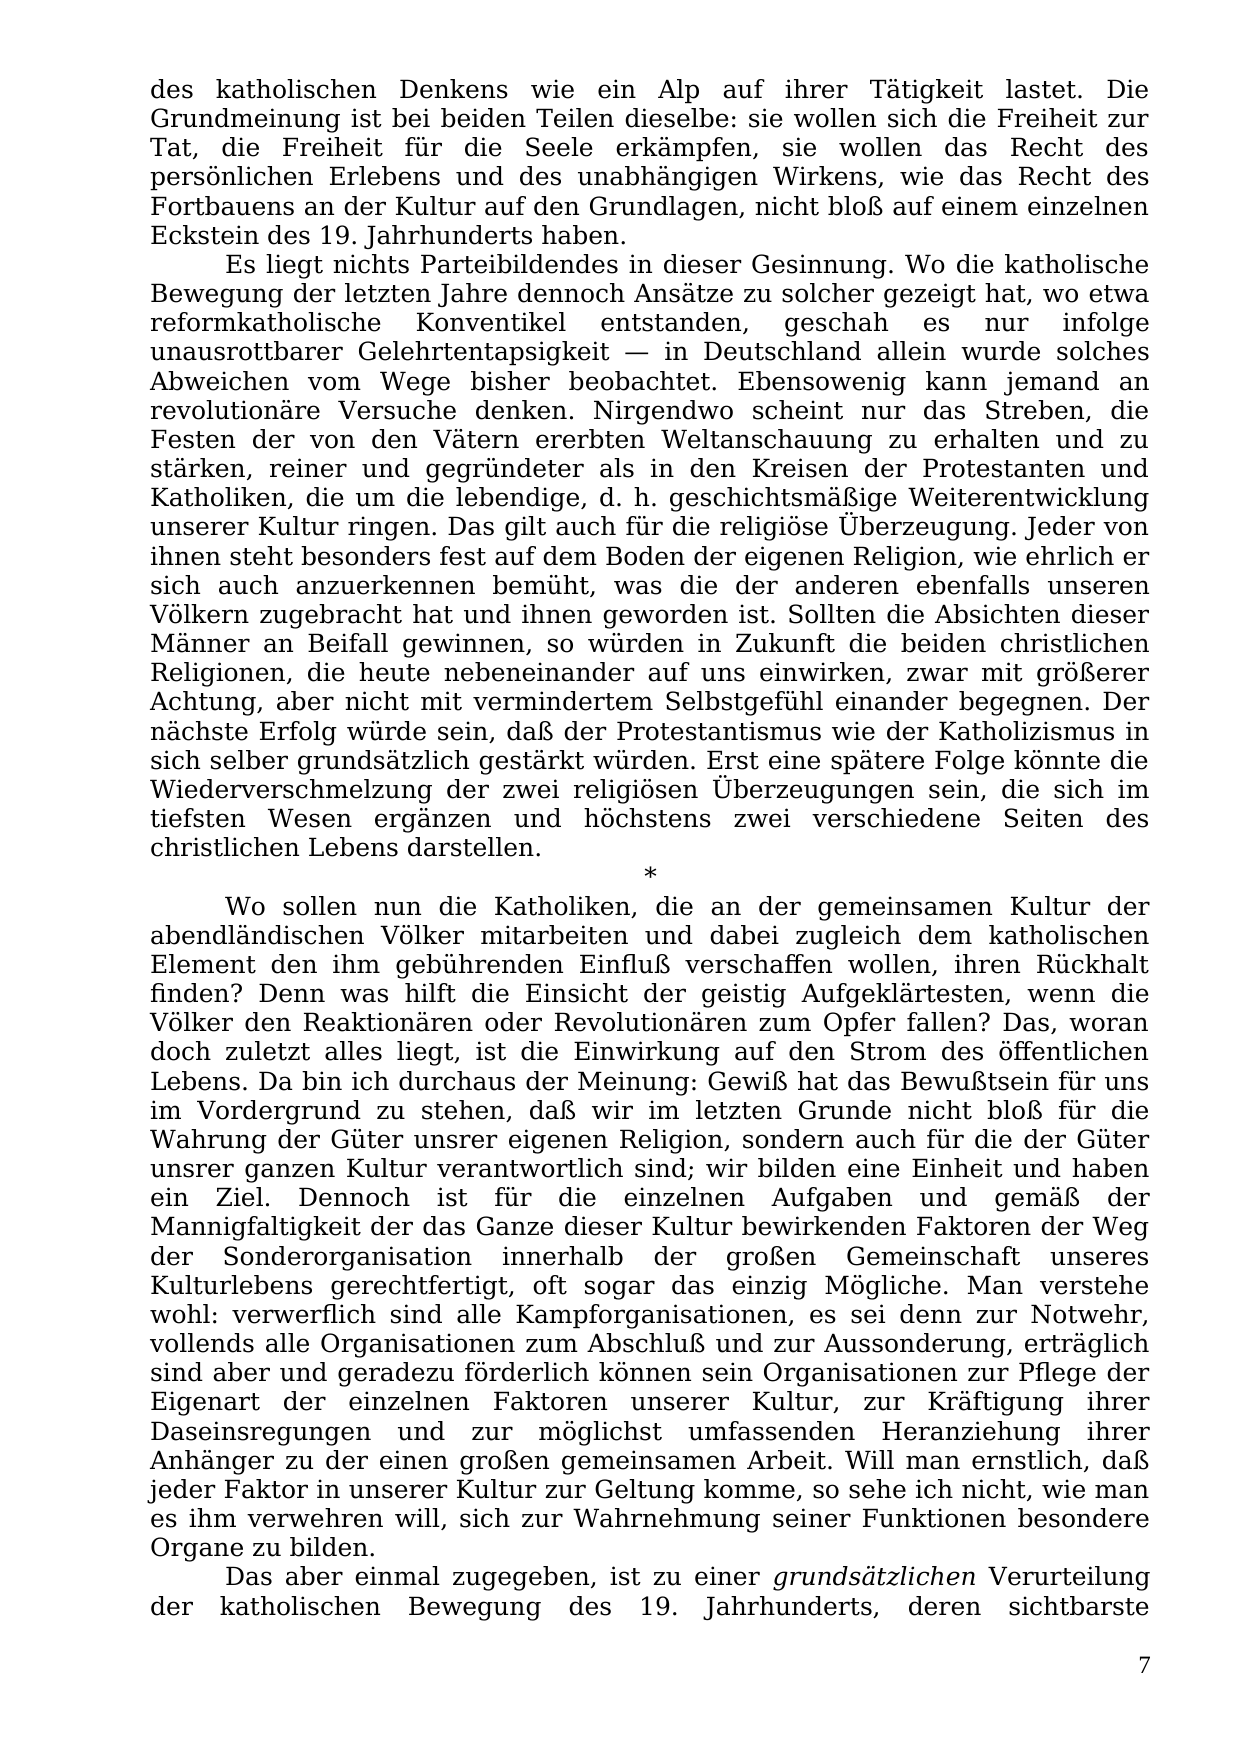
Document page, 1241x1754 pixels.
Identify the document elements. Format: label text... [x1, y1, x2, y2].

text Das aber einmal zugegeben, ist zu einer grundsätzlichen Verurteilung der katholischen Bewegung des 19. Jahrhunderts, deren sichtbarste [150, 1562, 1151, 1621]
text Es liegt nichts Parteibildendes in dieser Gesinnung. Wo die katholische Bewegung der letzten Jahre dennoch Ansätze zu solcher gezeigt hat, wo etwa reformkatholische Konventikel entstanden, geschah es nur infolge unausrottbarer Gelehrtentapsigkeit — in Deutschland allein wurde solches Abweichen vom Wege bisher beobachtet. Ebensowenig kann jemand an revolutionäre Versuche denken. Nirgendwo scheint nur das Streben, die Festen der von den Vätern ererbten Weltanschauung zu erhalten und zu stärken, reiner und gegründeter als in den Kreisen der Protestanten und Katholiken, die um die lebendige, d. h. geschichtsmäßige Weiterentwicklung unserer Kultur ringen. Das gilt auch für die religiöse Überzeugung. Jeder von ihnen steht besonders fest auf dem Boden der eigenen Religion, wie ehrlich er sich auch anzuerkennen bemüht, was die der anderen ebenfalls unseren Völkern zugebracht hat und ihnen geworden ist. Sollten die Absichten dieser Männer an Beifall gewinnen, so würden in Zukunft die beiden christlichen Religionen, die heute nebeneinander auf uns einwirken, zwar mit größerer Achtung, aber nicht mit vermindertem Selbstgefühl einander begegnen. Der nächste Erfolg würde sein, daß der Protestantismus wie der Katholizismus in sich selber grundsätzlich gestärkt würden. Erst eine spätere Folge könnte die Wiederverschmelzung der zwei religiösen Überzeugungen sein, die sich im tiefsten Wesen ergänzen und höchstens zwei verschiedene Seiten des christlichen Lebens darstellen. [150, 250, 1151, 862]
text Wo sollen nun die Katholiken, die an der gemeinsamen Kultur der abendländischen Völker mitarbeiten und dabei zugleich dem katholischen Element den ihm gebührenden Einfluß verschaffen wollen, ihren Rückhalt finden? Denn was hilft die Einsicht der geistig Aufgeklärtesten, wenn die Völker den Reaktionären oder Revolutionären zum Opfer fallen? Das, woran doch zuletzt alles liegt, ist die Einwirkung auf den Strom des öffentlichen Lebens. Da bin ich durchaus der Meinung: Gewiß hat das Bewußtsein für uns im Vordergrund zu stehen, daß wir im letzten Grunde nicht bloß für die Wahrung der Güter unsrer eigenen Religion, sondern auch für die der Güter unsrer ganzen Kultur verantwortlich sind; wir bilden eine Einheit und haben ein Ziel. Dennoch ist für die einzelnen Aufgaben und gemäß der Mannigfaltigkeit der das Ganze dieser Kultur bewirkenden Faktoren der Weg der Sonderorganisation innerhalb der großen Gemeinschaft unseres Kulturlebens gerechtfertigt, oft sogar das einzig Mögliche. Man verstehe wohl: verwerflich sind alle Kampforganisationen, es sei denn zur Notwehr, vollends alle Organisationen zum Abschluß und zur Aussonderung, erträglich sind aber und geradezu förderlich können sein Organisationen zur Pflege der Eigenart der einzelnen Faktoren unserer Kultur, zur Kräftigung ihrer Daseinsregungen und zur möglichst umfassenden Heranziehung ihrer Anhänger zu der einen großen gemeinsamen Arbeit. Will man ernstlich, daß jeder Faktor in unserer Kultur zur Geltung komme, so sehe ich nicht, wie man es ihm verwehren will, sich zur Wahrnehmung seiner Funktionen besondere Organe zu bilden. [150, 892, 1151, 1562]
text des katholischen Denkens wie ein Alp auf ihrer Tätigkeit lastet. Die Grundmeinung ist bei beiden Teilen dieselbe: sie wollen sich die Freiheit zur Tat, die Freiheit für die Seele erkämpfen, sie wollen das Recht des persönlichen Erlebens und des unabhängigen Wirkens, wie das Recht des Fortbauens an der Kultur auf den Grundlagen, nicht bloß auf einem einzelnen Eckstein des 19. Jahrhunderts haben. [150, 75, 1151, 250]
text * [150, 862, 1151, 892]
